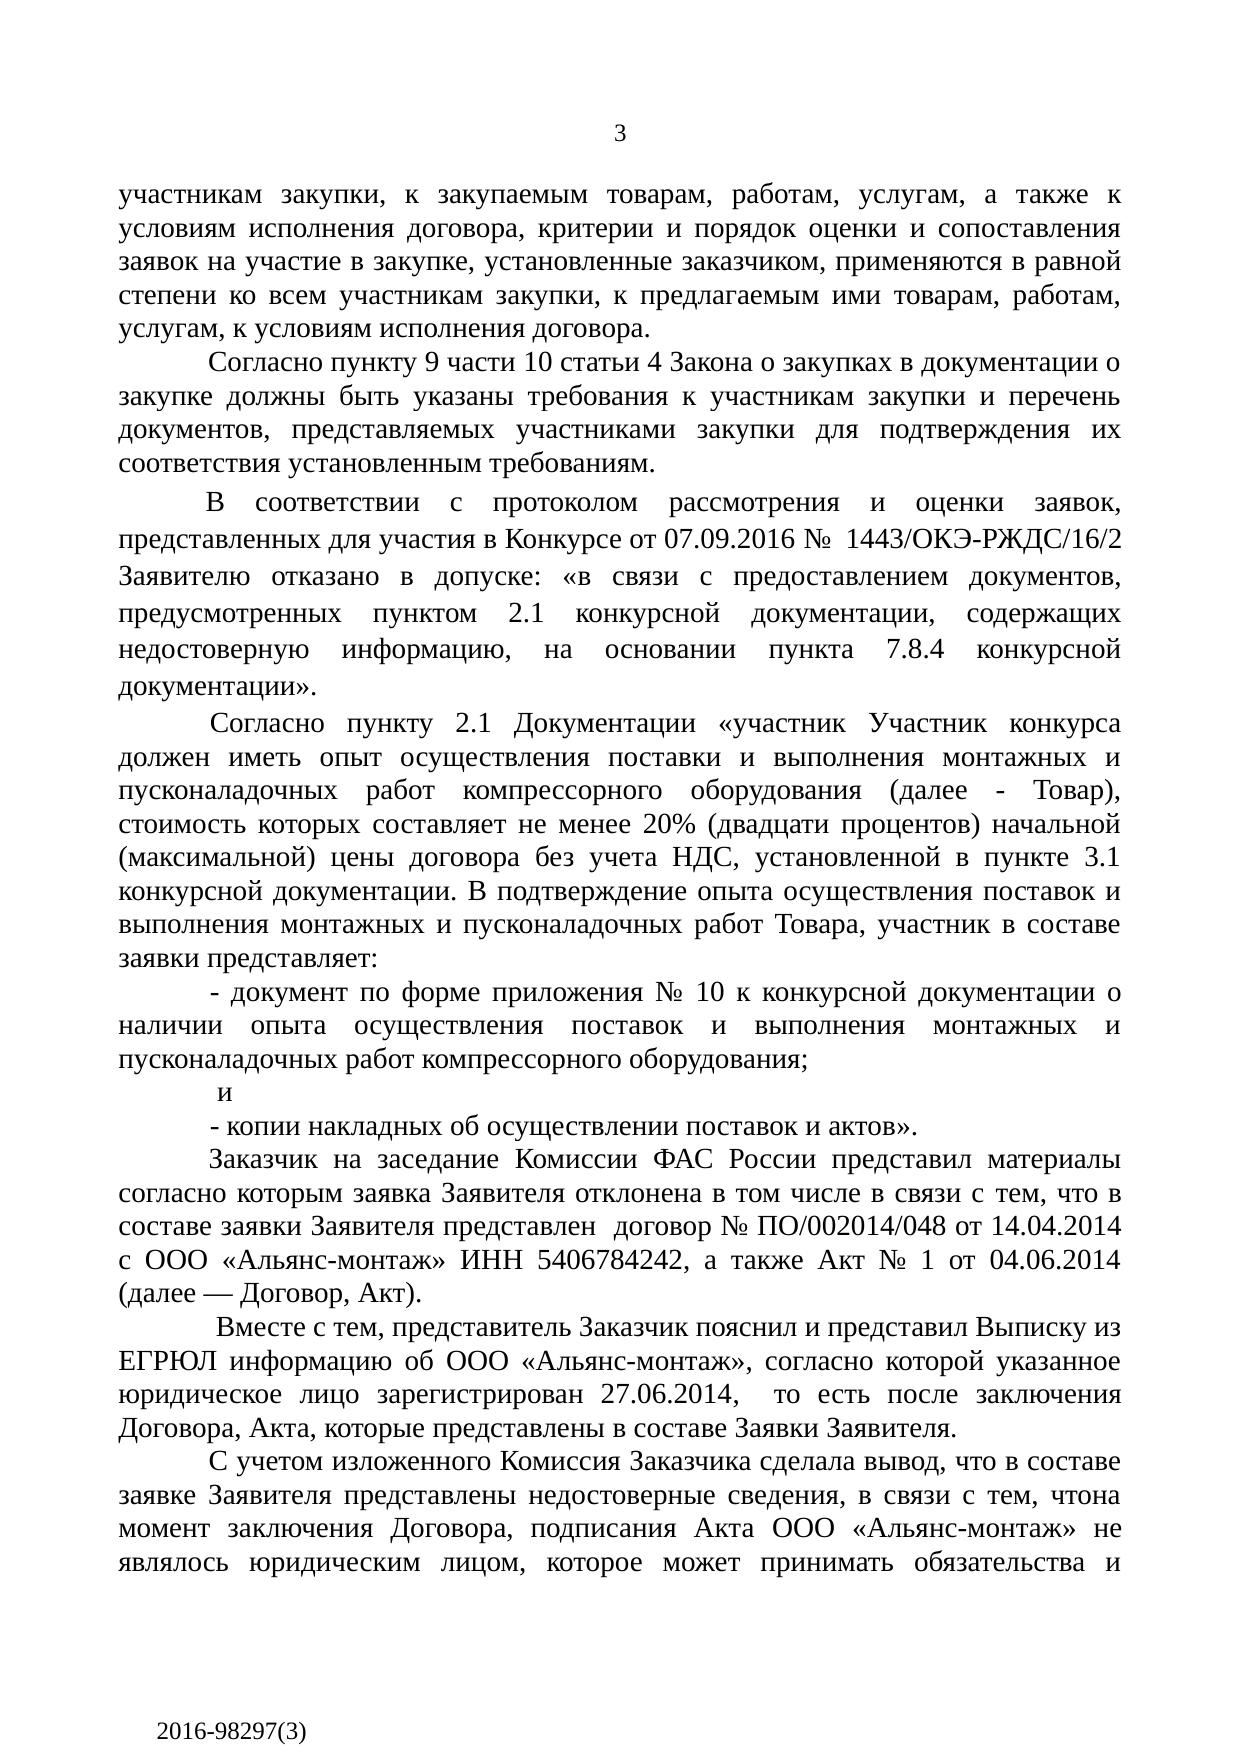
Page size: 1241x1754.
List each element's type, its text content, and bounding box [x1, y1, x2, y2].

text Заказчик на заседание Комиссии ФАС России представил материалы согласно которым заявка Заявителя отклонена в том числе в связи с тем, что в составе заявки Заявителя представлен договор № ПО/002014/048 от 14.04.2014 с ООО «Альянс-монтаж» ИНН 5406784242, а также Акт № 1 от 04.06.2014 (далее — Договор, Акт). [118, 1141, 1122, 1309]
text С учетом изложенного Комиссия Заказчика сделала вывод, что в составе заявке Заявителя представлены недостоверные сведения, в связи с тем, чтона момент заключения Договора, подписания Акта ООО «Альянс-монтаж» не являлось юридическим лицом, которое может принимать обязательства и [118, 1443, 1122, 1577]
text Согласно пункту 9 части 10 статьи 4 Закона о закупках в документации о закупке должны быть указаны требования к участникам закупки и перечень документов, представляемых участниками закупки для подтверждения их соответствия установленным требованиям. [118, 344, 1122, 478]
text Согласно пункту 2.1 Документации «участник Участник конкурса должен иметь опыт осуществления поставки и выполнения монтажных и пусконаладочных работ компрессорного оборудования (далее - Товар), стоимость которых составляет не менее 20% (двадцати процентов) начальной (максимальной) цены договора без учета НДС, установленной в пункте 3.1 конкурсной документации. В подтверждение опыта осуществления поставок и выполнения монтажных и пусконаладочных работ Товара, участник в составе заявки представляет: [118, 705, 1122, 974]
text участникам закупки, к закупаемым товарам, работам, услугам, а также к условиям исполнения договора, критерии и порядок оценки и сопоставления заявок на участие в закупке, установленные заказчиком, применяются в равной степени ко всем участникам закупки, к предлагаемым ими товарам, работам, услугам, к условиям исполнения договора. [118, 176, 1122, 344]
text - копии накладных об осуществлении поставок и актов». [118, 1108, 1122, 1141]
text - документ по форме приложения № 10 к конкурсной документации о наличии опыта осуществления поставок и выполнения монтажных и пусконаладочных работ компрессорного оборудования; [118, 974, 1122, 1074]
text и [118, 1074, 1122, 1108]
text Вместе с тем, представитель Заказчик пояснил и представил Выписку из ЕГРЮЛ информацию об ООО «Альянс-монтаж», согласно которой указанное юридическое лицо зарегистрирован 27.06.2014, то есть после заключения Договора, Акта, которые представлены в составе Заявки Заявителя. [118, 1309, 1122, 1443]
text В соответствии с протоколом рассмотрения и оценки заявок, представленных для участия в Конкурсе от 07.09.2016 № 1443/ОКЭ-РЖДС/16/2 Заявителю отказано в допуске: «в связи с предоставлением документов, предусмотренных пунктом 2.1 конкурсной документации, содержащих недостоверную информацию, на основании пункта 7.8.4 конкурсной документации». [118, 484, 1122, 702]
